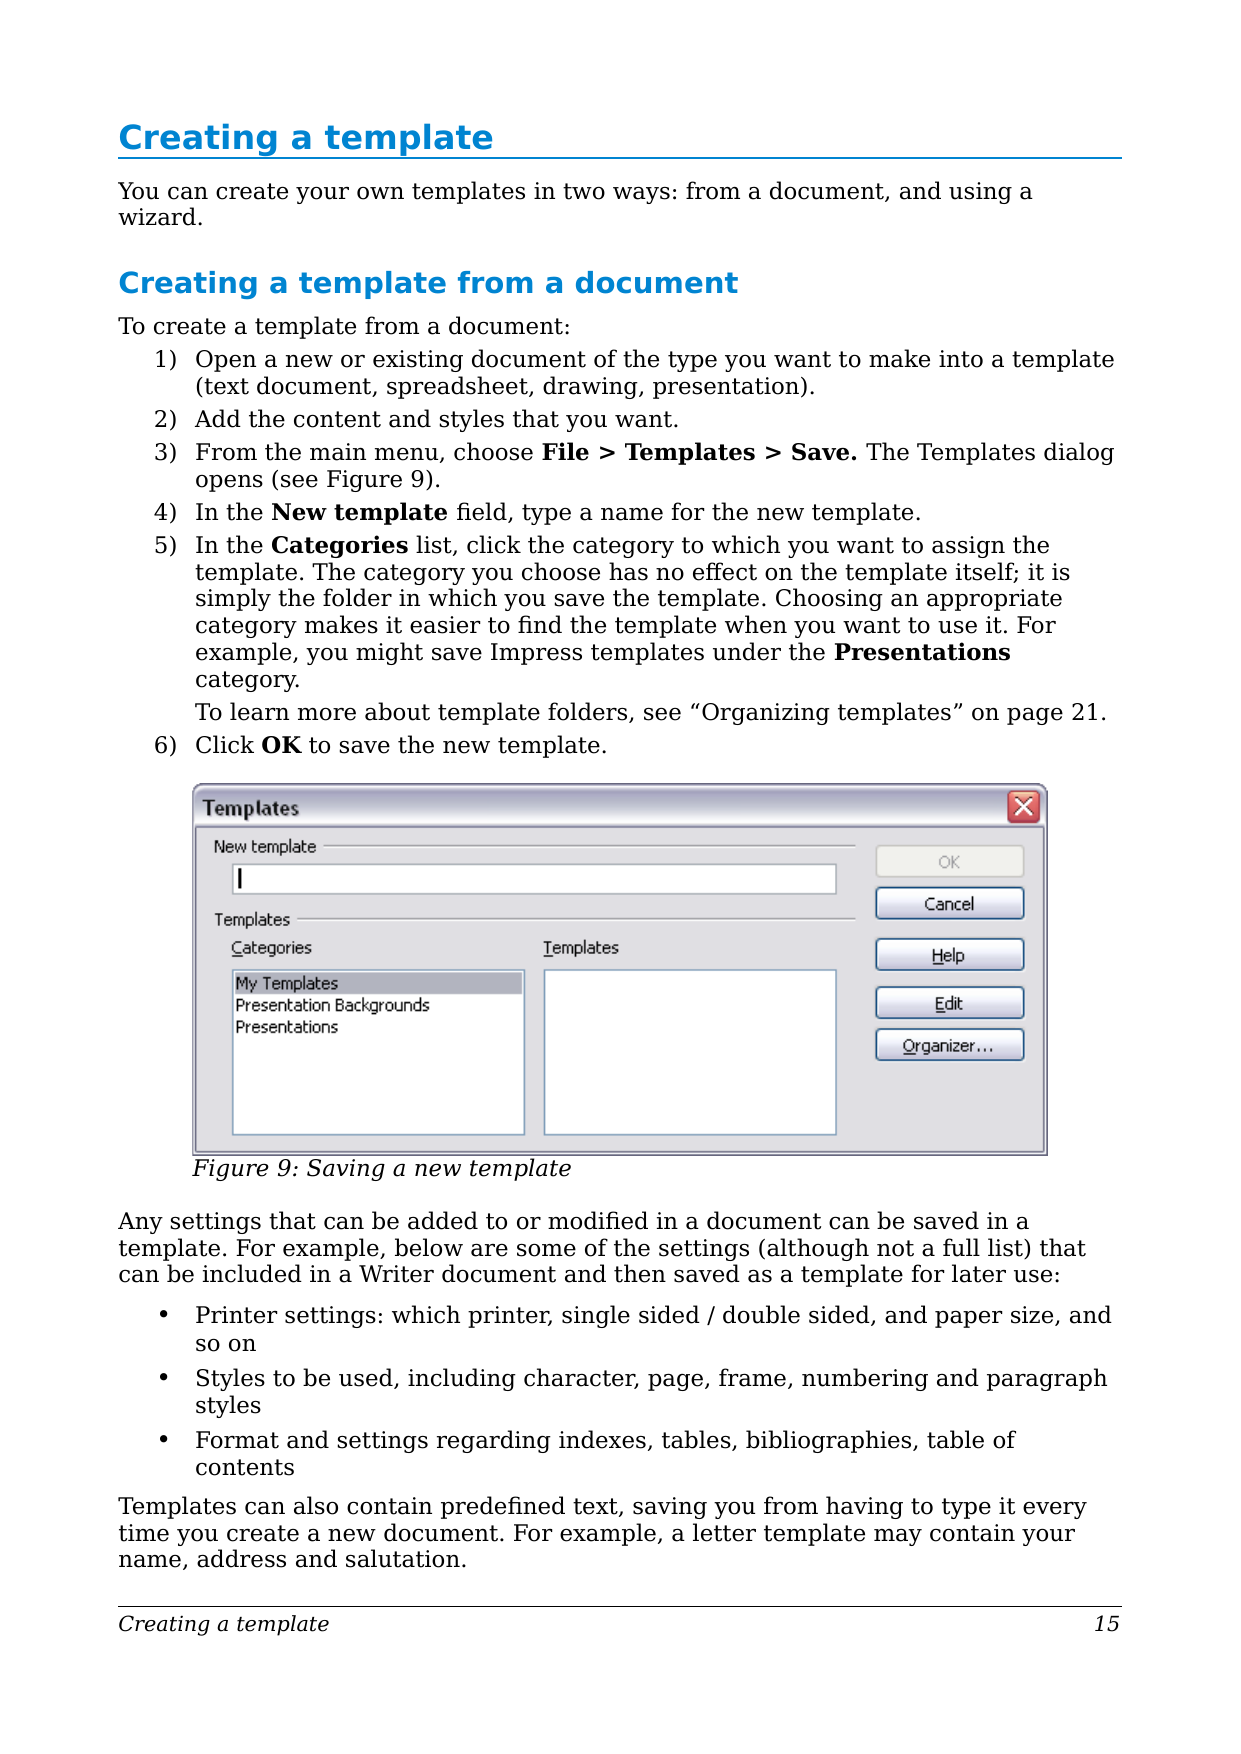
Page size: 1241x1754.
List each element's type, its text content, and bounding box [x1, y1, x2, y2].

list Click OK to save the new template. [177, 732, 1122, 759]
list To learn more about template folders, see “Organizing templates” on page 21. [195, 699, 1122, 725]
list Add the content and styles that you want. [177, 406, 1122, 432]
picture [192, 783, 1048, 1156]
list Styles to be used, including character, page, frame, numbering and paragraph styles [156, 1363, 1122, 1418]
list To create a template from a document: [118, 313, 1122, 340]
list In the New template field, type a name for the new template. [177, 499, 1122, 526]
text Figure 9: Saving a new template [192, 1156, 1048, 1182]
subtitle Creating a template from a document [118, 267, 1122, 301]
subtitle Creating a template [118, 118, 1122, 157]
list From the main menu, choose File > Templates > Save. The Templates dialog opens (see Figure 9). [177, 439, 1122, 492]
list In the Categories list, click the category to which you want to assign the template. The category you choose has no effect on the template itself; it is simply the folder in which you save the template. Choosing an appropriate category makes it easier to find the template when you want to use it. For example, you might save Impress templates under the Presentations category. [177, 532, 1122, 692]
list Format and settings regarding indexes, tables, bibliographies, table of contents [156, 1425, 1122, 1481]
text Templates can also contain predefined text, saving you from having to type it every time you create a new document. For example, a letter template may contain your name, address and salutation. [118, 1493, 1122, 1573]
text You can create your own templates in two ways: from a document, and using a wizard. [118, 178, 1122, 231]
list Open a new or existing document of the type you want to make into a template (text document, spreadsheet, drawing, presentation). [177, 346, 1122, 399]
text Any settings that can be added to or modified in a document can be saved in a template. For example, below are some of the settings (although not a full list) that can be included in a Writer document and then saved as a template for later use: [118, 1208, 1122, 1288]
list Printer settings: which printer, single sided / double sided, and paper size, and so on [156, 1301, 1122, 1356]
